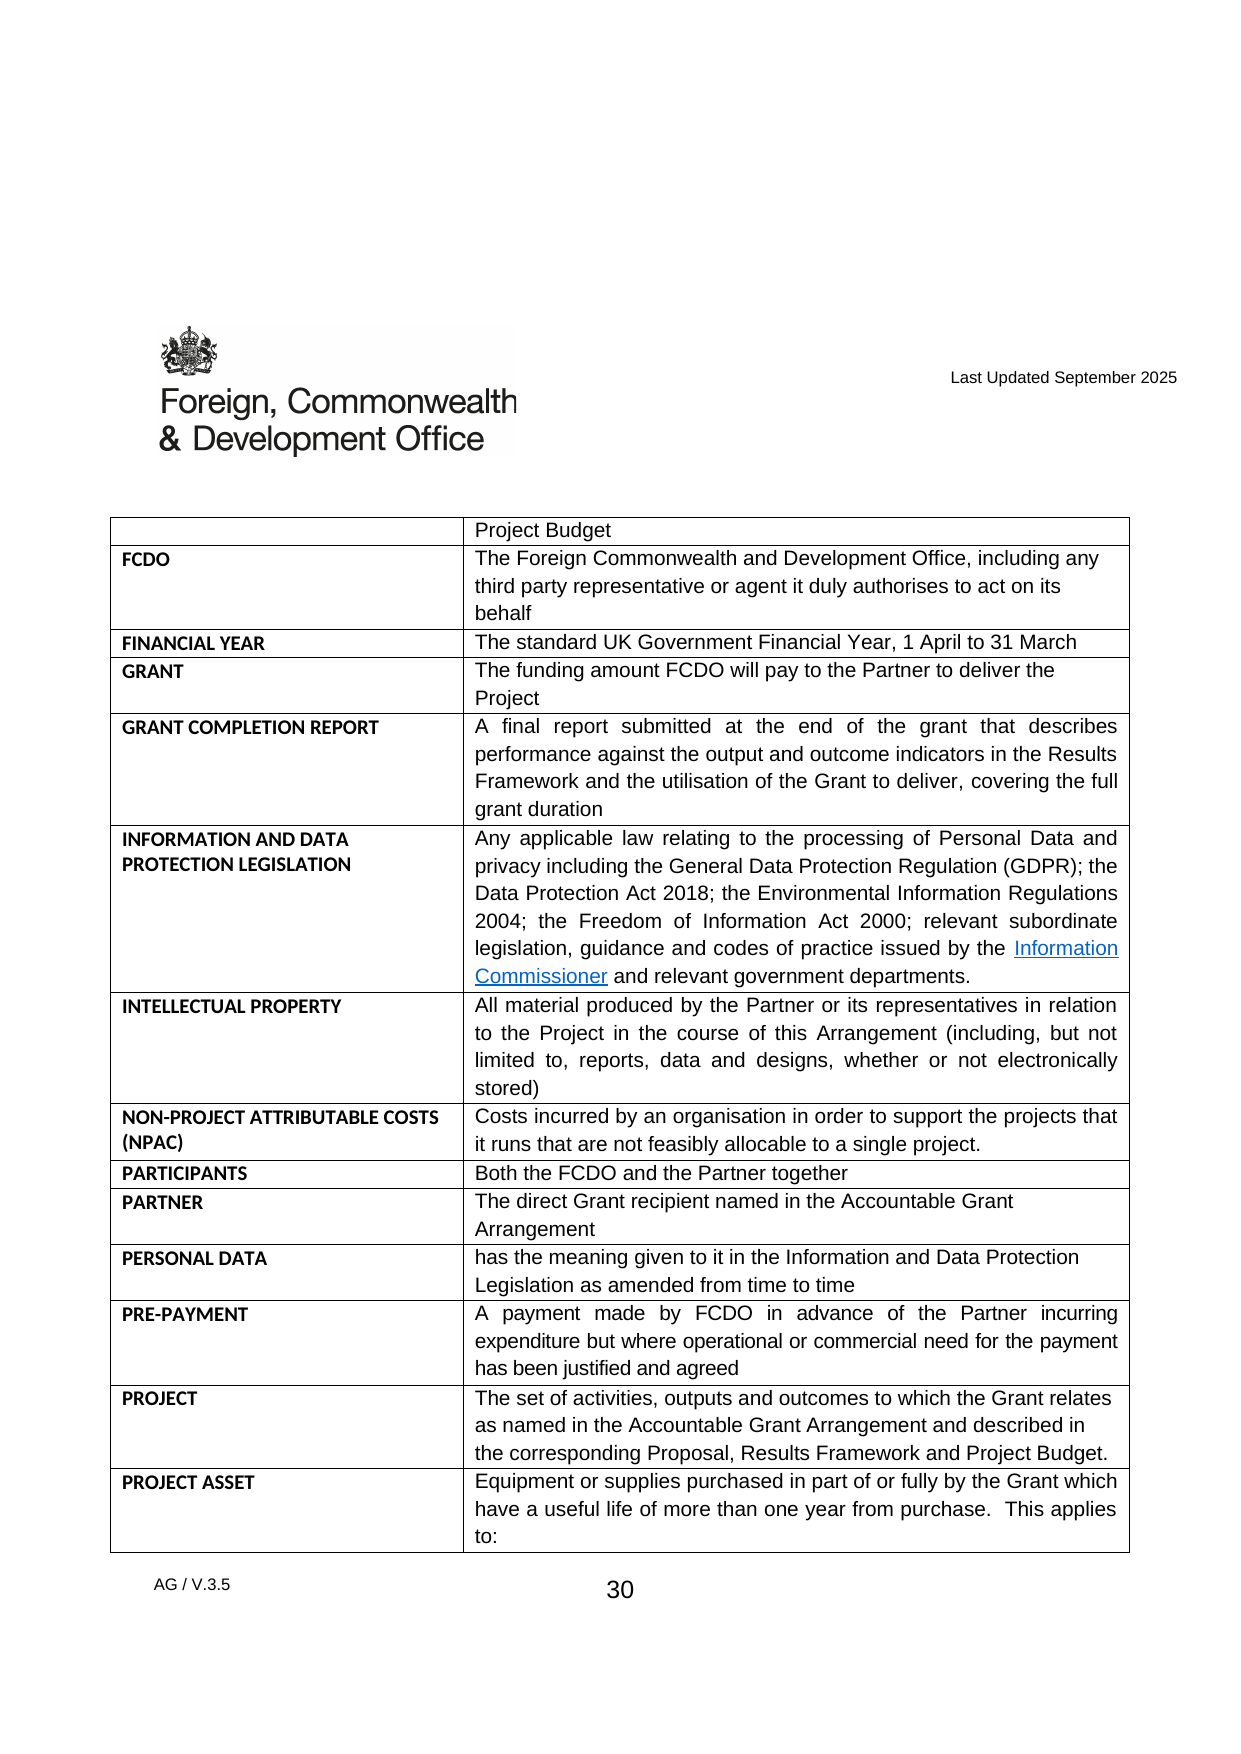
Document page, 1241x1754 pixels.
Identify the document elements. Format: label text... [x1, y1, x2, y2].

table_cell PROJECT [111, 1386, 463, 1468]
table_cell GRANT COMPLETION REPORT [111, 714, 463, 825]
table_cell INTELLECTUAL PROPERTY [111, 993, 463, 1103]
table_cell PARTICIPANTS [111, 1161, 463, 1188]
table_cell All material produced by the Partner or its representatives in relation to the Project in the course of this Arrangement (including, but not limited to, reports, data and designs, whether or not electronically stored) [464, 993, 1129, 1103]
table_cell The funding amount FCDO will pay to the Partner to deliver the Project [464, 658, 1129, 713]
table_cell has the meaning given to it in the Information and Data Protection Legislation as amended from time to time [464, 1245, 1129, 1300]
table_cell Project Budget [464, 518, 1129, 545]
table_cell Equipment or supplies purchased in part of or fully by the Grant which have a useful life of more than one year from purchase. This applies to: an individual asset with a purchase price or development cost in excess of £500 or equivalent in local currency; or lower value items that are mobile and considered attractive (e.g. Mobile phones, cameras, laptops, tablets, satellite phones, vehicles, food, pharmaceutical products, relief packs, etc.) With a combined purchase price or development cost in excess of £500 or equivalent in local currency. [464, 1469, 1129, 1552]
table_cell FINANCIAL YEAR [111, 630, 463, 657]
table_cell GRANT [111, 658, 463, 713]
table_cell A payment made by FCDO in advance of the Partner incurring expenditure but where operational or commercial need for the payment has been justified and agreed [464, 1301, 1129, 1384]
table_cell PROJECT ASSET [111, 1469, 463, 1552]
table_cell The standard UK Government Financial Year, 1 April to 31 March [464, 630, 1129, 657]
table_cell Any applicable law relating to the processing of Personal Data and privacy including the General Data Protection Regulation (GDPR); the Data Protection Act 2018; the Environmental Information Regulations 2004; the Freedom of Information Act 2000; relevant subordinate legislation, guidance and codes of practice issued by the Information Commissioner and relevant government departments. [464, 826, 1129, 992]
table_cell The Foreign Commonwealth and Development Office, including any third party representative or agent it duly authorises to act on its behalf [464, 546, 1129, 629]
table_cell The set of activities, outputs and outcomes to which the Grant relates as named in the Accountable Grant Arrangement and described in the corresponding Proposal, Results Framework and Project Budget. [464, 1386, 1129, 1468]
table_cell INFORMATION AND DATA PROTECTION LEGISLATION [111, 826, 463, 992]
table_cell NON-PROJECT ATTRIBUTABLE COSTS (NPAC) [111, 1104, 463, 1159]
table_cell [111, 518, 463, 545]
table_cell The direct Grant recipient named in the Accountable Grant Arrangement [464, 1189, 1129, 1244]
table_cell PRE-PAYMENT [111, 1301, 463, 1384]
table_cell Costs incurred by an organisation in order to support the projects that it runs that are not feasibly allocable to a single project. [464, 1104, 1129, 1159]
table_cell PERSONAL DATA [111, 1245, 463, 1300]
table_cell Both the FCDO and the Partner together [464, 1161, 1129, 1188]
table_cell PARTNER [111, 1189, 463, 1244]
table_cell FCDO [111, 546, 463, 629]
table_cell A final report submitted at the end of the grant that describes performance against the output and outcome indicators in the Results Framework and the utilisation of the Grant to deliver, covering the full grant duration [464, 714, 1129, 825]
